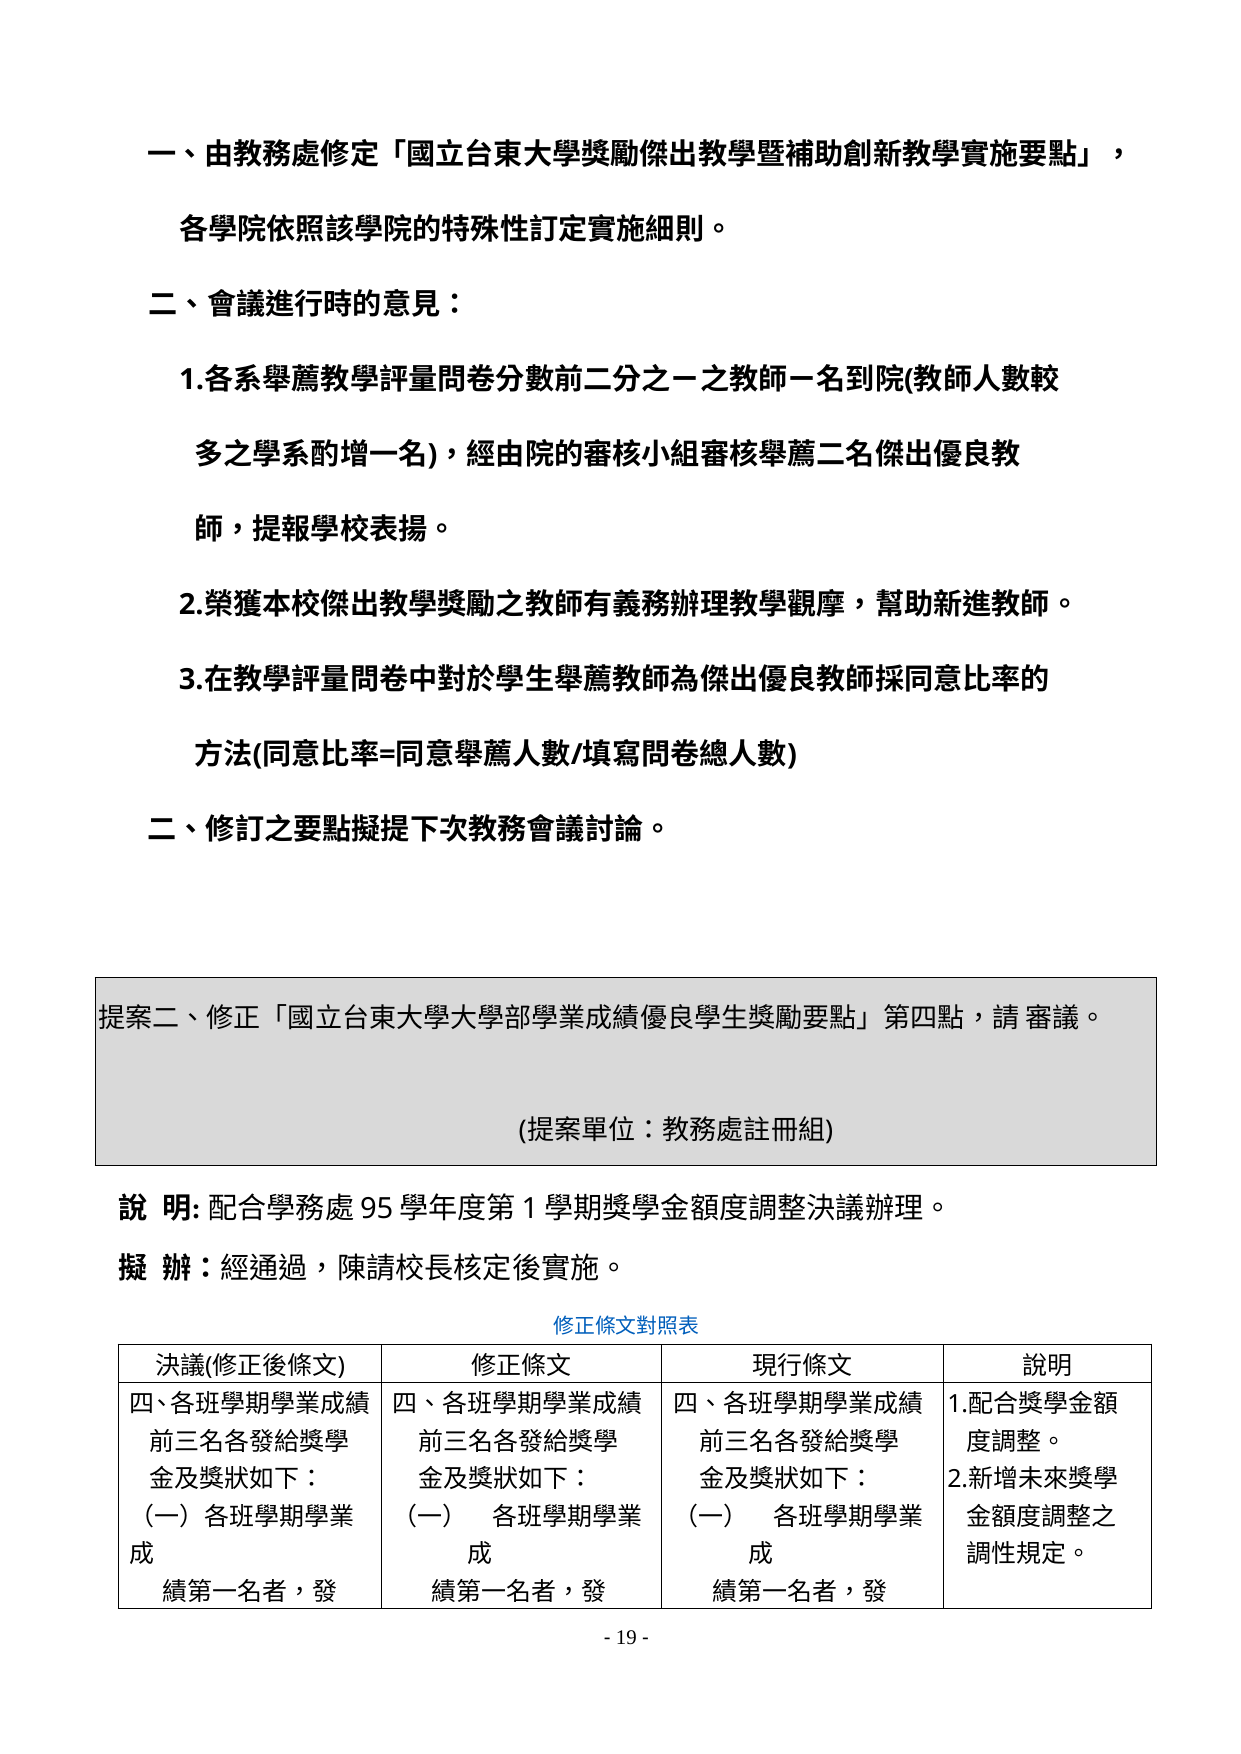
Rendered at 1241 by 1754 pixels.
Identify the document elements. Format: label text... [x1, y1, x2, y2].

text 多之學系酌增一名)，經由院的審核小組審核舉薦二名傑出優良教 [118, 414, 1134, 489]
table_cell 四、各班學期學業成績 前三名各發給獎學 金及獎狀如下： 各班學期學業成 績第一名者，發 給獎學金六千元 及獎狀。 各班學期學業成 績第二名者，發 給獎學金三千元 及獎狀。 各班學期學業成 績第三名者，發 給獎狀。 [662, 1383, 943, 1608]
text 方法(同意比率=同意舉薦人數/填寫問卷總人數) [118, 714, 1134, 789]
text 二、會議進行時的意見： [118, 264, 1134, 339]
text 1.各系舉薦教學評量問卷分數前二分之ㄧ之教師ㄧ名到院(教師人數較 [118, 339, 1134, 414]
text 說 明: 配合學務處95學年度第1學期獎學金額度調整決議辦理。 [118, 1185, 1134, 1227]
table_header 現行條文 [662, 1345, 943, 1382]
text 擬 辦：經通過，陳請校長核定後實施。 [118, 1246, 1134, 1287]
text 師，提報學校表揚。 [118, 489, 1134, 564]
table_cell 四、各班學期學業成績 前三名各發給獎學 金及獎狀如下： 各班學期學業成 績第一名者，發 給獎學金一萬元 及獎狀。 各班學期學業成 績第二名者，發 給獎學金六千元 及獎狀。 各班學期學業成 績第三名者，發 給獎狀。 頒發學期獎學金額度若有公告調整或新增，依公告事項辦理給。 [382, 1383, 661, 1608]
table_cell 1.配合獎學金額度調整。 2.新增未來獎學金額度調整之調性規定。 [944, 1383, 1151, 1608]
table_header 說明 [944, 1345, 1151, 1382]
text 各學院依照該學院的特殊性訂定實施細則。 [118, 189, 1134, 264]
table_header 提案二、修正「國立台東大學大學部學業成績優良學生獎勵要點」第四點，請 審議。 (提案單位：教務處註冊組) [96, 978, 1156, 1165]
text 2.榮獲本校傑出教學獎勵之教師有義務辦理教學觀摩，幫助新進教師。 [118, 564, 1134, 639]
text 一、由教務處修定「國立台東大學獎勵傑出教學暨補助創新教學實施要點」， [118, 114, 1134, 189]
text 修正條文對照表 [118, 1306, 1134, 1343]
table_header 決議(修正後條文) [119, 1345, 381, 1382]
table_header 修正條文 [382, 1345, 661, 1382]
table_cell 四、各班學期學業成績 前三名各發給獎學 金及獎狀如下： （一）各班學期學業成 績第一名者，發 [119, 1383, 381, 1608]
text 3.在教學評量問卷中對於學生舉薦教師為傑出優良教師採同意比率的 [118, 639, 1134, 714]
text 二、修訂之要點擬提下次教務會議討論。 [118, 789, 1134, 864]
